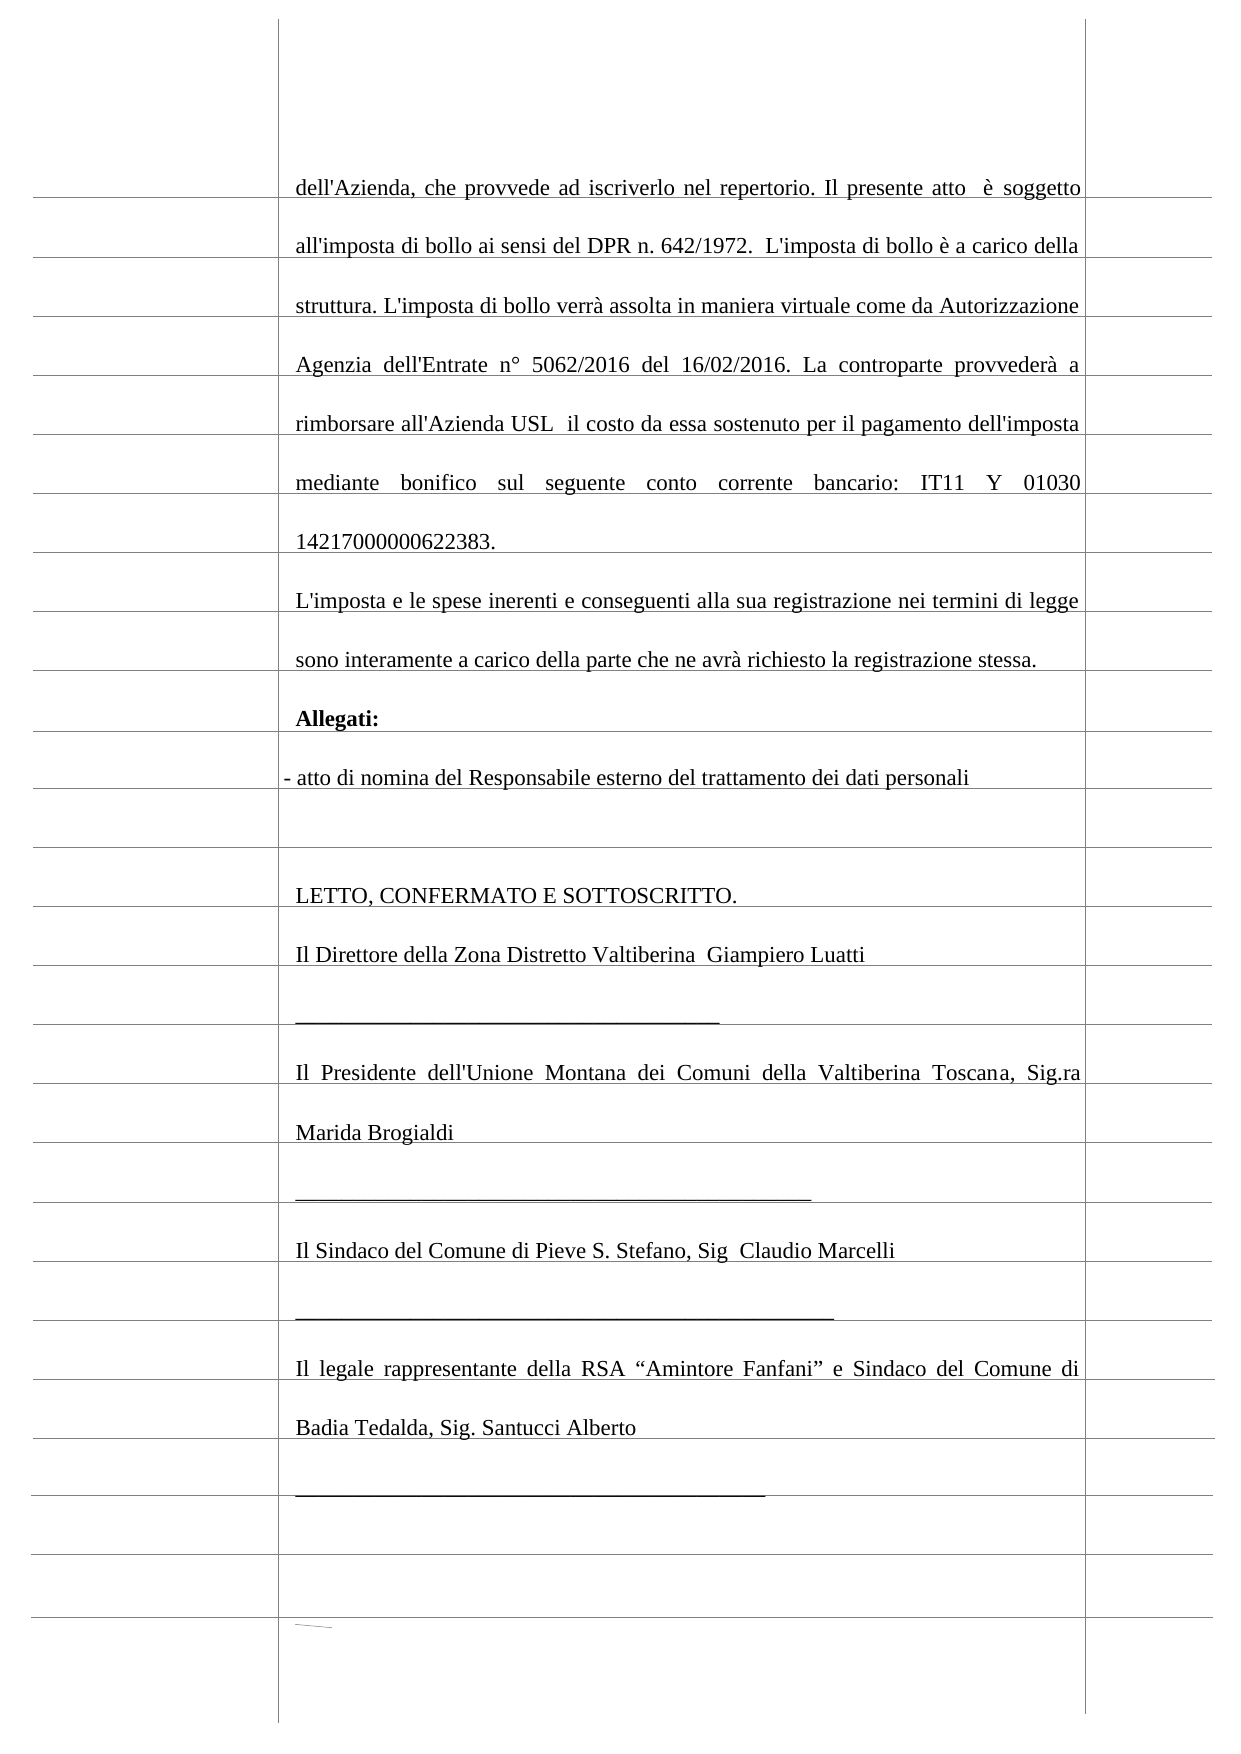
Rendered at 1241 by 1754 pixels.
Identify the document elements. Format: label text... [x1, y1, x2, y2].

list dell'Azienda, che provvede ad iscriverlo nel repertorio. Il presente atto è soggetto [279, 148, 1081, 197]
text [295, 1262, 1081, 1270]
list all'imposta di bollo ai sensi del DPR n. 642/1972. L'imposta di bollo è a carico della [279, 198, 1081, 257]
text [295, 907, 1081, 916]
list Il Direttore della Zona Distretto Valtiberina Giampiero Luatti [295, 916, 1081, 965]
text [295, 1321, 1081, 1329]
text [295, 1496, 1081, 1506]
list Allegati: [295, 679, 1081, 731]
list [295, 966, 1081, 974]
list [295, 732, 1081, 738]
list rimborsare all'Azienda USL il costo da essa sostenuto per il pagamento dell'imposta [279, 376, 1081, 434]
text _____________________________________________ [295, 1152, 1081, 1202]
list [279, 671, 1081, 679]
list Agenzia dell'Entrate n° 5062/2016 del 16/02/2016. La controparte provvederà a [279, 317, 1081, 375]
text [295, 1143, 1081, 1152]
list L'imposta e le spese inerenti e conseguenti alla sua registrazione nei termini di legge [279, 561, 1081, 611]
text [295, 1439, 1081, 1447]
list [295, 1025, 1081, 1034]
text Il Presidente dell'Unione Montana dei Comuni della Valtiberina Toscana, Sig.ra [295, 1034, 1081, 1083]
list [279, 789, 1081, 797]
list [201, 561, 278, 611]
list sono interamente a carico della parte che ne avrà richiesto la registrazione stessa. [279, 612, 1081, 670]
text Il legale rappresentante della RSA “Amintore Fanfani” e Sindaco del Comune di [295, 1329, 1081, 1379]
text LETTO, CONFERMATO E SOTTOSCRITTO. [295, 856, 1081, 906]
text _________________________________________ [295, 1447, 1081, 1495]
list _____________________________________ [295, 974, 1081, 1024]
text Badia Tedalda, Sig. Santucci Alberto [295, 1380, 1081, 1438]
text [295, 1203, 1081, 1211]
list struttura. L'imposta di bollo verrà assolta in maniera virtuale come da Autorizzazione [279, 258, 1081, 316]
text Marida Brogialdi [295, 1084, 1081, 1142]
text _______________________________________________ [295, 1270, 1081, 1320]
list [201, 612, 278, 670]
list [183, 738, 278, 788]
list mediante bonifico sul seguente conto corrente bancario: IT11 Y 01030 [279, 435, 1081, 493]
list - atto di nomina del Responsabile esterno del trattamento dei dati personali [279, 738, 1081, 788]
text Il Sindaco del Comune di Pieve S. Stefano, Sig Claudio Marcelli [295, 1211, 1081, 1261]
list 14217000000622383. [279, 494, 1081, 552]
